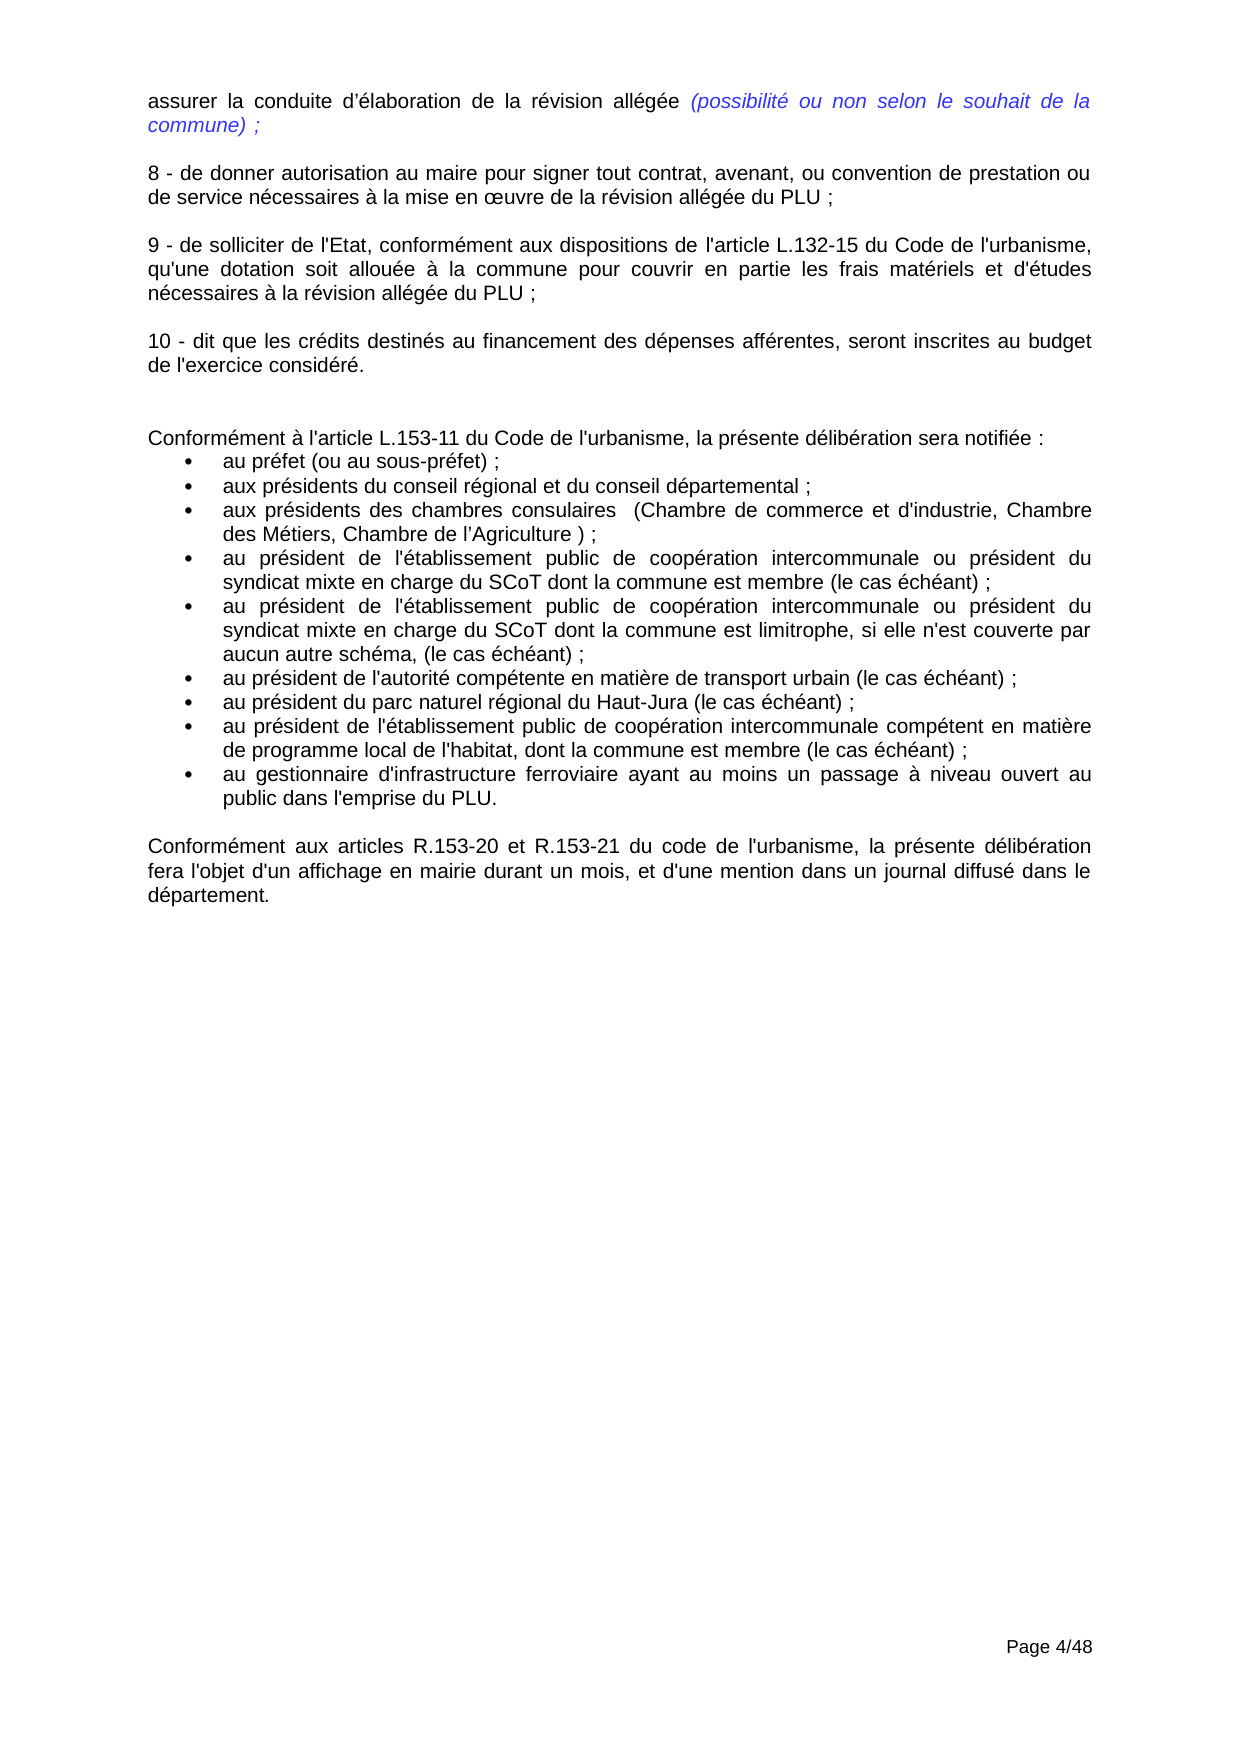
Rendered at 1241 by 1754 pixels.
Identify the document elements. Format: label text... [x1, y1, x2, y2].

list au président de l'autorité compétente en matière de transport urbain (le cas échéant) ; [185, 666, 1093, 690]
list au président de l'établissement public de coopération intercommunale ou président du syndicat mixte en charge du SCoT dont la commune est membre (le cas échéant) ; [185, 546, 1093, 594]
text 10 - dit que les crédits destinés au financement des dépenses afférentes, seront inscrites au budget de l'exercice considéré. [148, 329, 1093, 377]
list aux présidents des chambres consulaires (Chambre de commerce et d'industrie, Chambre des Métiers, Chambre de l’Agriculture ) ; [185, 498, 1093, 546]
list au président du parc naturel régional du Haut-Jura (le cas échéant) ; [185, 690, 1093, 714]
text 8 - de donner autorisation au maire pour signer tout contrat, avenant, ou convention de prestation ou de service nécessaires à la mise en œuvre de la révision allégée du PLU ; [148, 161, 1093, 209]
list au président de l'établissement public de coopération intercommunale compétent en matière de programme local de l'habitat, dont la commune est membre (le cas échéant) ; [185, 714, 1093, 762]
list au préfet (ou au sous-préfet) ; [185, 449, 1093, 473]
text Conformément aux articles R.153-20 et R.153-21 du code de l'urbanisme, la présente délibération fera l'objet d'un affichage en mairie durant un mois, et d'une mention dans un journal diffusé dans le département. [148, 834, 1093, 907]
text Conformément à l'article L.153-11 du Code de l'urbanisme, la présente délibération sera notifiée : [148, 425, 1093, 449]
list au président de l'établissement public de coopération intercommunale ou président du syndicat mixte en charge du SCoT dont la commune est limitrophe, si elle n'est couverte par aucun autre schéma, (le cas échéant) ; [185, 594, 1093, 666]
text assurer la conduite d’élaboration de la révision allégée (possibilité ou non selon le souhait de la commune) ; [148, 88, 1093, 137]
list aux présidents du conseil régional et du conseil départemental ; [185, 473, 1093, 498]
list au gestionnaire d'infrastructure ferroviaire ayant au moins un passage à niveau ouvert au public dans l'emprise du PLU. [185, 762, 1093, 810]
text 9 - de solliciter de l'Etat, conformément aux dispositions de l'article L.132-15 du Code de l'urbanisme, qu'une dotation soit allouée à la commune pour couvrir en partie les frais matériels et d'études nécessaires à la révision allégée du PLU ; [148, 233, 1093, 305]
